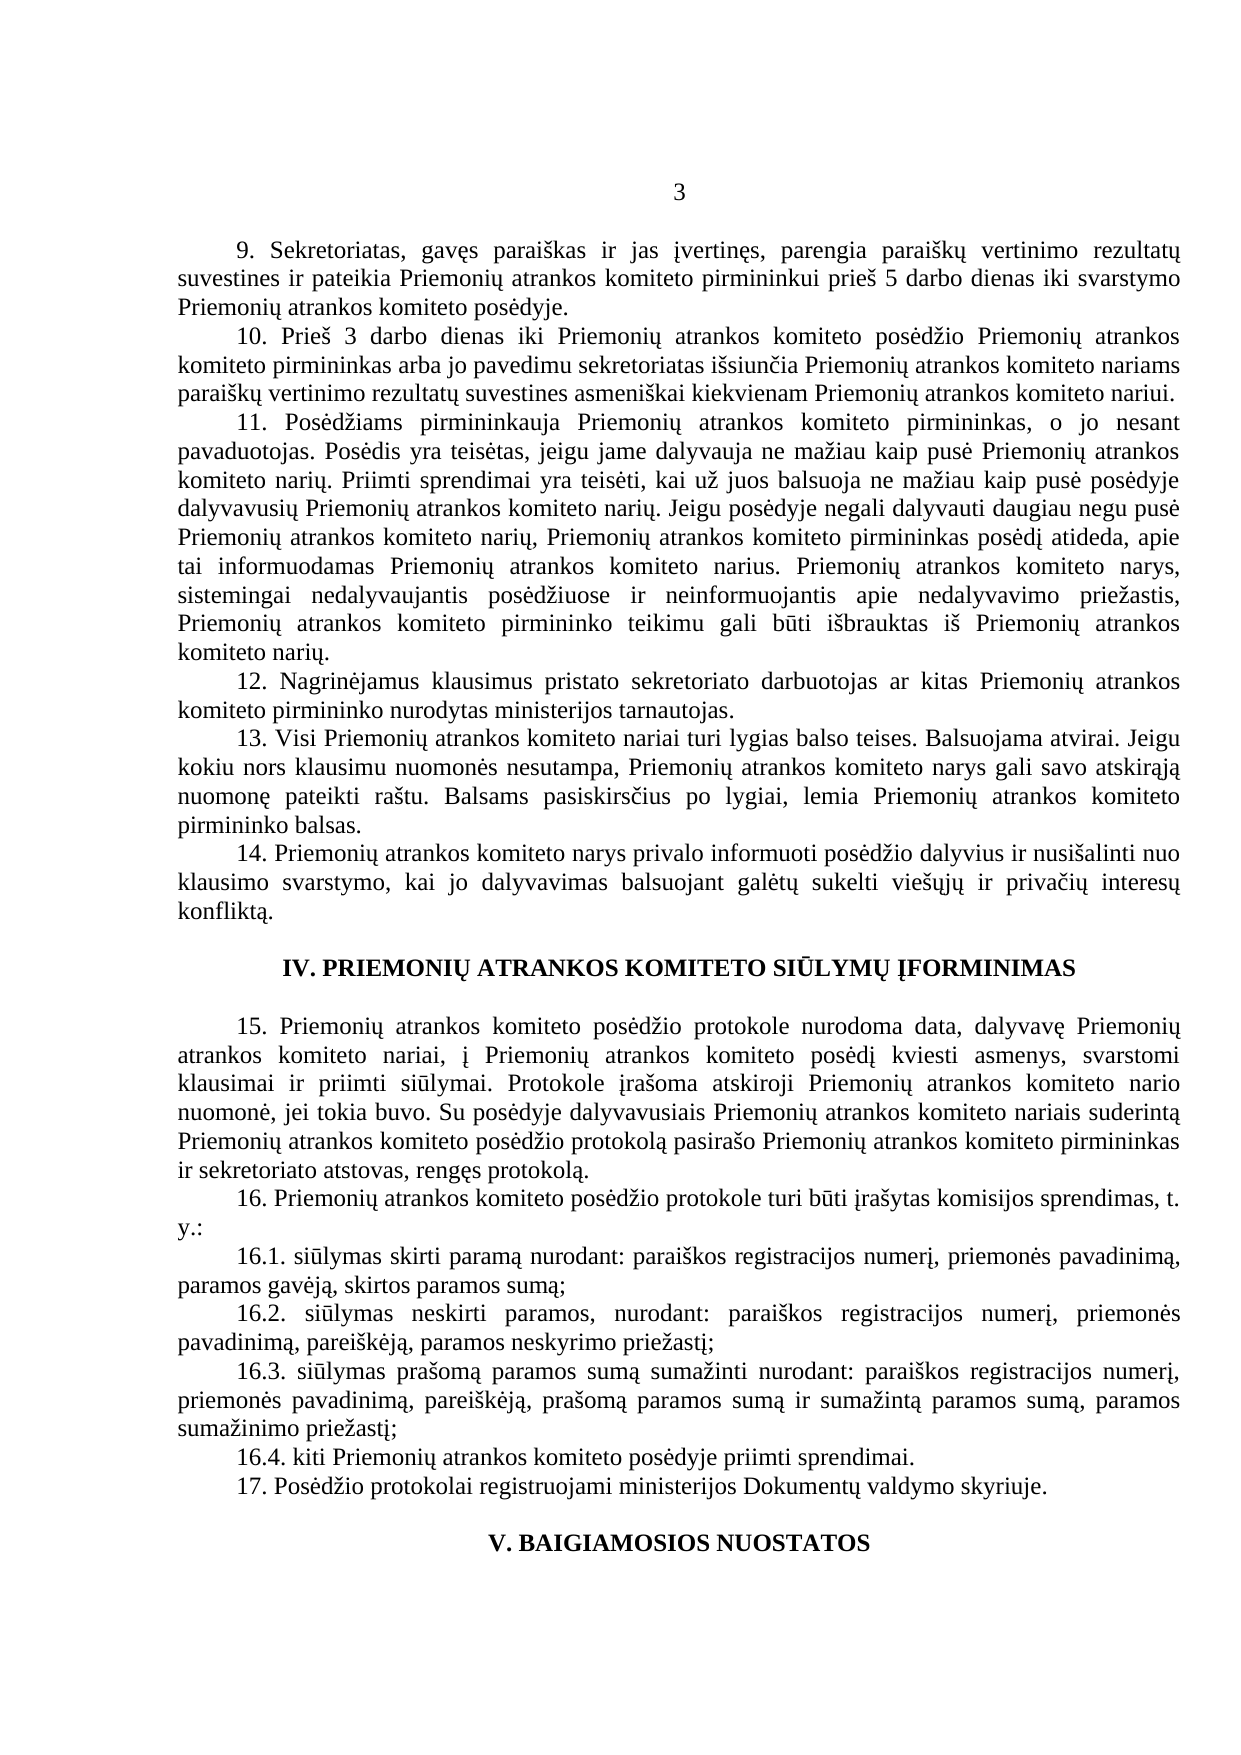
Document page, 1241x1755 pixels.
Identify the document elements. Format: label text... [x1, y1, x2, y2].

text 10. Prieš 3 darbo dienas iki Priemonių atrankos komiteto posėdžio Priemonių atrankos komiteto pirmininkas arba jo pavedimu sekretoriatas išsiunčia Priemonių atrankos komiteto nariams paraiškų vertinimo rezultatų suvestines asmeniškai kiekvienam Priemonių atrankos komiteto nariui. [177, 321, 1181, 407]
text 16.4. kiti Priemonių atrankos komiteto posėdyje priimti sprendimai. [177, 1442, 1181, 1471]
text 14. Priemonių atrankos komiteto narys privalo informuoti posėdžio dalyvius ir nusišalinti nuo klausimo svarstymo, kai jo dalyvavimas balsuojant galėtų sukelti viešųjų ir privačių interesų konfliktą. [177, 838, 1181, 925]
text 16.1. siūlymas skirti paramą nurodant: paraiškos registracijos numerį, priemonės pavadinimą, paramos gavėją, skirtos paramos sumą; [177, 1241, 1181, 1298]
text 16. Priemonių atrankos komiteto posėdžio protokole turi būti įrašytas komisijos sprendimas, t. y.: [177, 1183, 1181, 1241]
text 17. Posėdžio protokolai registruojami ministerijos Dokumentų valdymo skyriuje. [177, 1471, 1181, 1500]
text V. BAIGIAMOSIOS NUOSTATOS [177, 1528, 1181, 1557]
text 15. Priemonių atrankos komiteto posėdžio protokole nurodoma data, dalyvavę Priemonių atrankos komiteto nariai, į Priemonių atrankos komiteto posėdį kviesti asmenys, svarstomi klausimai ir priimti siūlymai. Protokole įrašoma atskiroji Priemonių atrankos komiteto nario nuomonė, jei tokia buvo. Su posėdyje dalyvavusiais Priemonių atrankos komiteto nariais suderintą Priemonių atrankos komiteto posėdžio protokolą pasirašo Priemonių atrankos komiteto pirmininkas ir sekretoriato atstovas, rengęs protokolą. [177, 1011, 1181, 1183]
text 12. Nagrinėjamus klausimus pristato sekretoriato darbuotojas ar kitas Priemonių atrankos komiteto pirmininko nurodytas ministerijos tarnautojas. [177, 666, 1181, 723]
text 16.3. siūlymas prašomą paramos sumą sumažinti nurodant: paraiškos registracijos numerį, priemonės pavadinimą, pareiškėją, prašomą paramos sumą ir sumažintą paramos sumą, paramos sumažinimo priežastį; [177, 1356, 1181, 1442]
text 11. Posėdžiams pirmininkauja Priemonių atrankos komiteto pirmininkas, o jo nesant pavaduotojas. Posėdis yra teisėtas, jeigu jame dalyvauja ne mažiau kaip pusė Priemonių atrankos komiteto narių. Priimti sprendimai yra teisėti, kai už juos balsuoja ne mažiau kaip pusė posėdyje dalyvavusių Priemonių atrankos komiteto narių. Jeigu posėdyje negali dalyvauti daugiau negu pusė Priemonių atrankos komiteto narių, Priemonių atrankos komiteto pirmininkas posėdį atideda, apie tai informuodamas Priemonių atrankos komiteto narius. Priemonių atrankos komiteto narys, sistemingai nedalyvaujantis posėdžiuose ir neinformuojantis apie nedalyvavimo priežastis, Priemonių atrankos komiteto pirmininko teikimu gali būti išbrauktas iš Priemonių atrankos komiteto narių. [177, 407, 1181, 666]
text 9. Sekretoriatas, gavęs paraiškas ir jas įvertinęs, parengia paraiškų vertinimo rezultatų suvestines ir pateikia Priemonių atrankos komiteto pirmininkui prieš 5 darbo dienas iki svarstymo Priemonių atrankos komiteto posėdyje. [177, 235, 1181, 321]
text 13. Visi Priemonių atrankos komiteto nariai turi lygias balso teises. Balsuojama atvirai. Jeigu kokiu nors klausimu nuomonės nesutampa, Priemonių atrankos komiteto narys gali savo atskirąją nuomonę pateikti raštu. Balsams pasiskirsčius po lygiai, lemia Priemonių atrankos komiteto pirmininko balsas. [177, 723, 1181, 838]
text 16.2. siūlymas neskirti paramos, nurodant: paraiškos registracijos numerį, priemonės pavadinimą, pareiškėją, paramos neskyrimo priežastį; [177, 1298, 1181, 1356]
text IV. PRIEMONIŲ ATRANKOS KOMITETO SIŪLYMŲ ĮFORMINIMAS [177, 953, 1181, 982]
